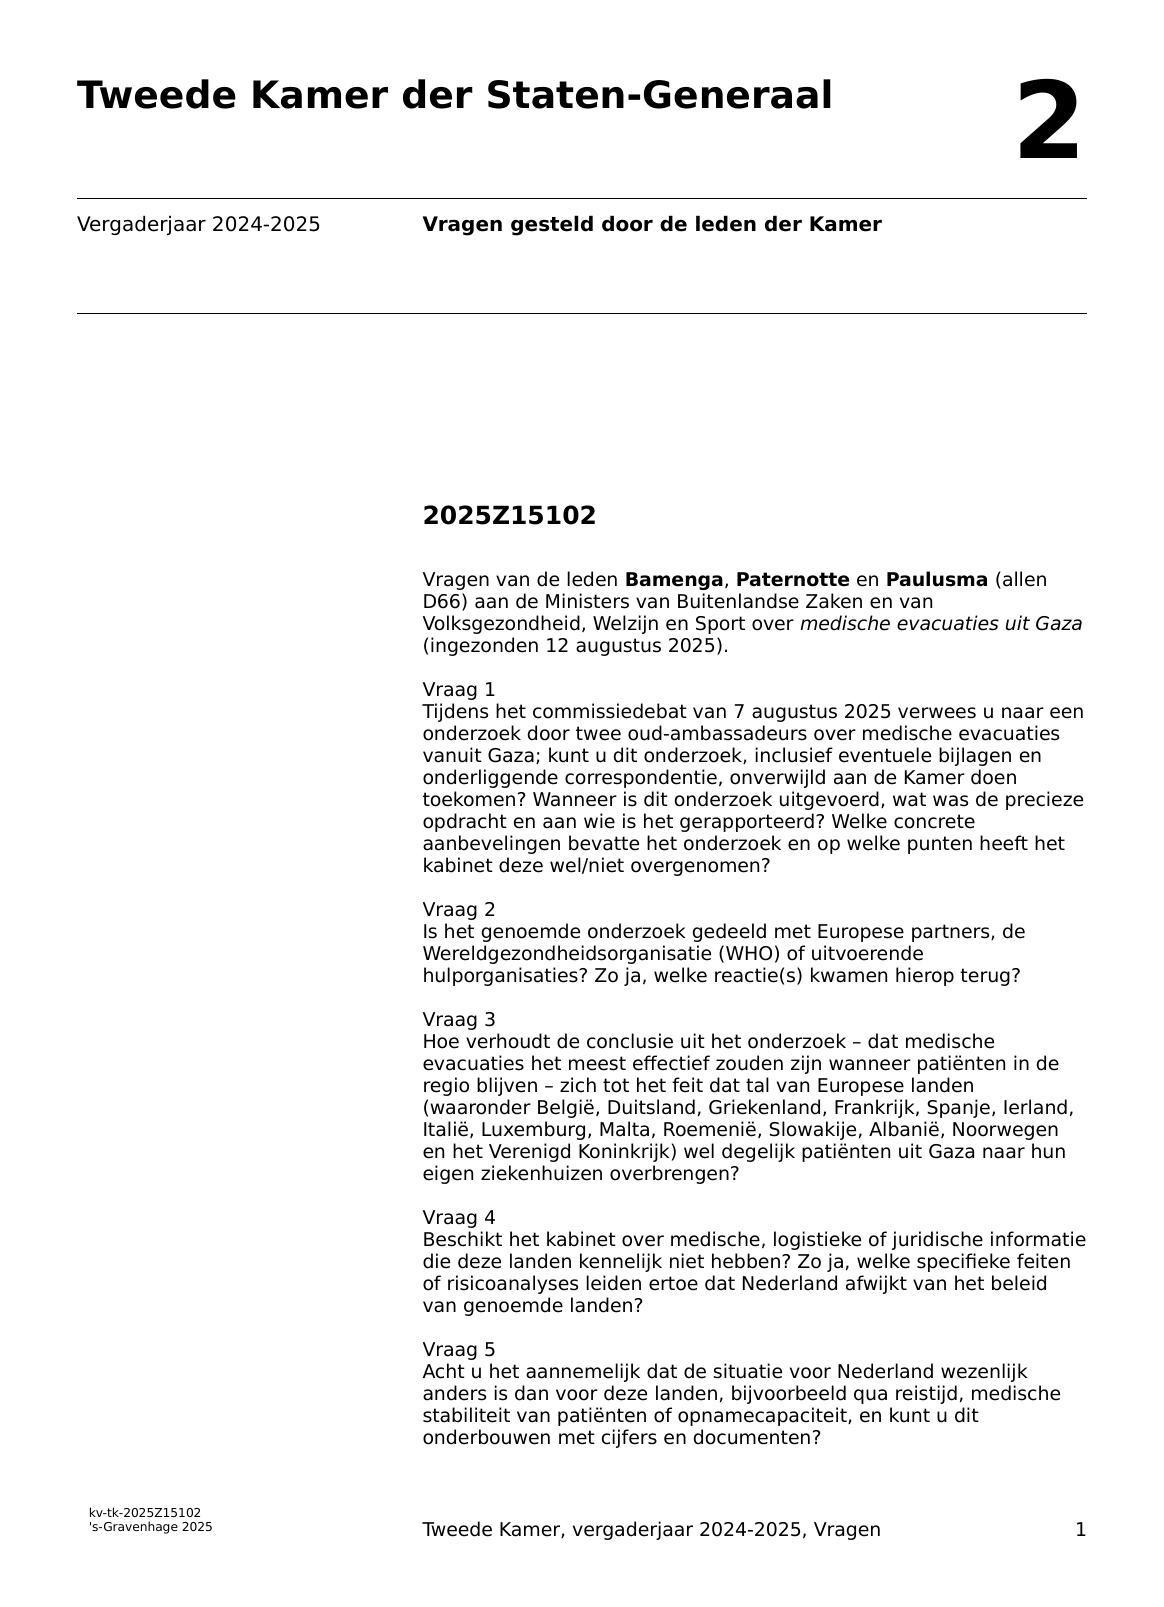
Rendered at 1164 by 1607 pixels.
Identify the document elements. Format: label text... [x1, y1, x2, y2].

text kv-tk-2025Z15102 [88, 1506, 323, 1520]
text Vraag 3 [422, 1009, 1087, 1031]
table_header Tweede Kamer der Staten-Generaal [77, 59, 886, 198]
table_cell Vergaderjaar 2024-2025 [77, 199, 422, 313]
text 2025Z15102 [422, 501, 1087, 531]
text Vraag 4 [422, 1207, 1087, 1229]
text Vragen van de leden Bamenga, Paternotte en Paulusma (allen D66) aan de Ministers van Buitenlandse Zaken en van Volksgezondheid, Welzijn en Sport over medische evacuaties uit Gaza (ingezonden 12 augustus 2025). [422, 569, 1087, 657]
text Is het genoemde onderzoek gedeeld met Europese partners, de Wereldgezondheidsorganisatie (WHO) of uitvoerende hulporganisaties? Zo ja, welke reactie(s) kwamen hierop terug? [422, 921, 1087, 987]
table_header 2 [886, 59, 1087, 198]
text Vraag 5 [422, 1339, 1087, 1361]
text Tijdens het commissiedebat van 7 augustus 2025 verwees u naar een onderzoek door twee oud-ambassadeurs over medische evacuaties vanuit Gaza; kunt u dit onderzoek, inclusief eventuele bijlagen en onderliggende correspondentie, onverwijld aan de Kamer doen toekomen? Wanneer is dit onderzoek uitgevoerd, wat was de precieze opdracht en aan wie is het gerapporteerd? Welke concrete aanbevelingen bevatte het onderzoek en op welke punten heeft het kabinet deze wel/niet overgenomen? [422, 701, 1087, 877]
text Hoe verhoudt de conclusie uit het onderzoek – dat medische evacuaties het meest effectief zouden zijn wanneer patiënten in de regio blijven – zich tot het feit dat tal van Europese landen (waaronder België, Duitsland, Griekenland, Frankrijk, Spanje, Ierland, Italië, Luxemburg, Malta, Roemenië, Slowakije, Albanië, Noorwegen en het Verenigd Koninkrijk) wel degelijk patiënten uit Gaza naar hun eigen ziekenhuizen overbrengen? [422, 1031, 1087, 1185]
text Vraag 1 [422, 679, 1087, 701]
text Acht u het aannemelijk dat de situatie voor Nederland wezenlijk anders is dan voor deze landen, bijvoorbeeld qua reistijd, medische stabiliteit van patiënten of opnamecapaciteit, en kunt u dit onderbouwen met cijfers en documenten? [422, 1361, 1087, 1449]
text Vraag 2 [422, 899, 1087, 921]
text Beschikt het kabinet over medische, logistieke of juridische informatie die deze landen kennelijk niet hebben? Zo ja, welke specifieke feiten of risicoanalyses leiden ertoe dat Nederland afwijkt van het beleid van genoemde landen? [422, 1229, 1087, 1317]
table_cell Vragen gesteld door de leden der Kamer [422, 199, 1087, 313]
text 's-Gravenhage 2025 [88, 1520, 323, 1534]
